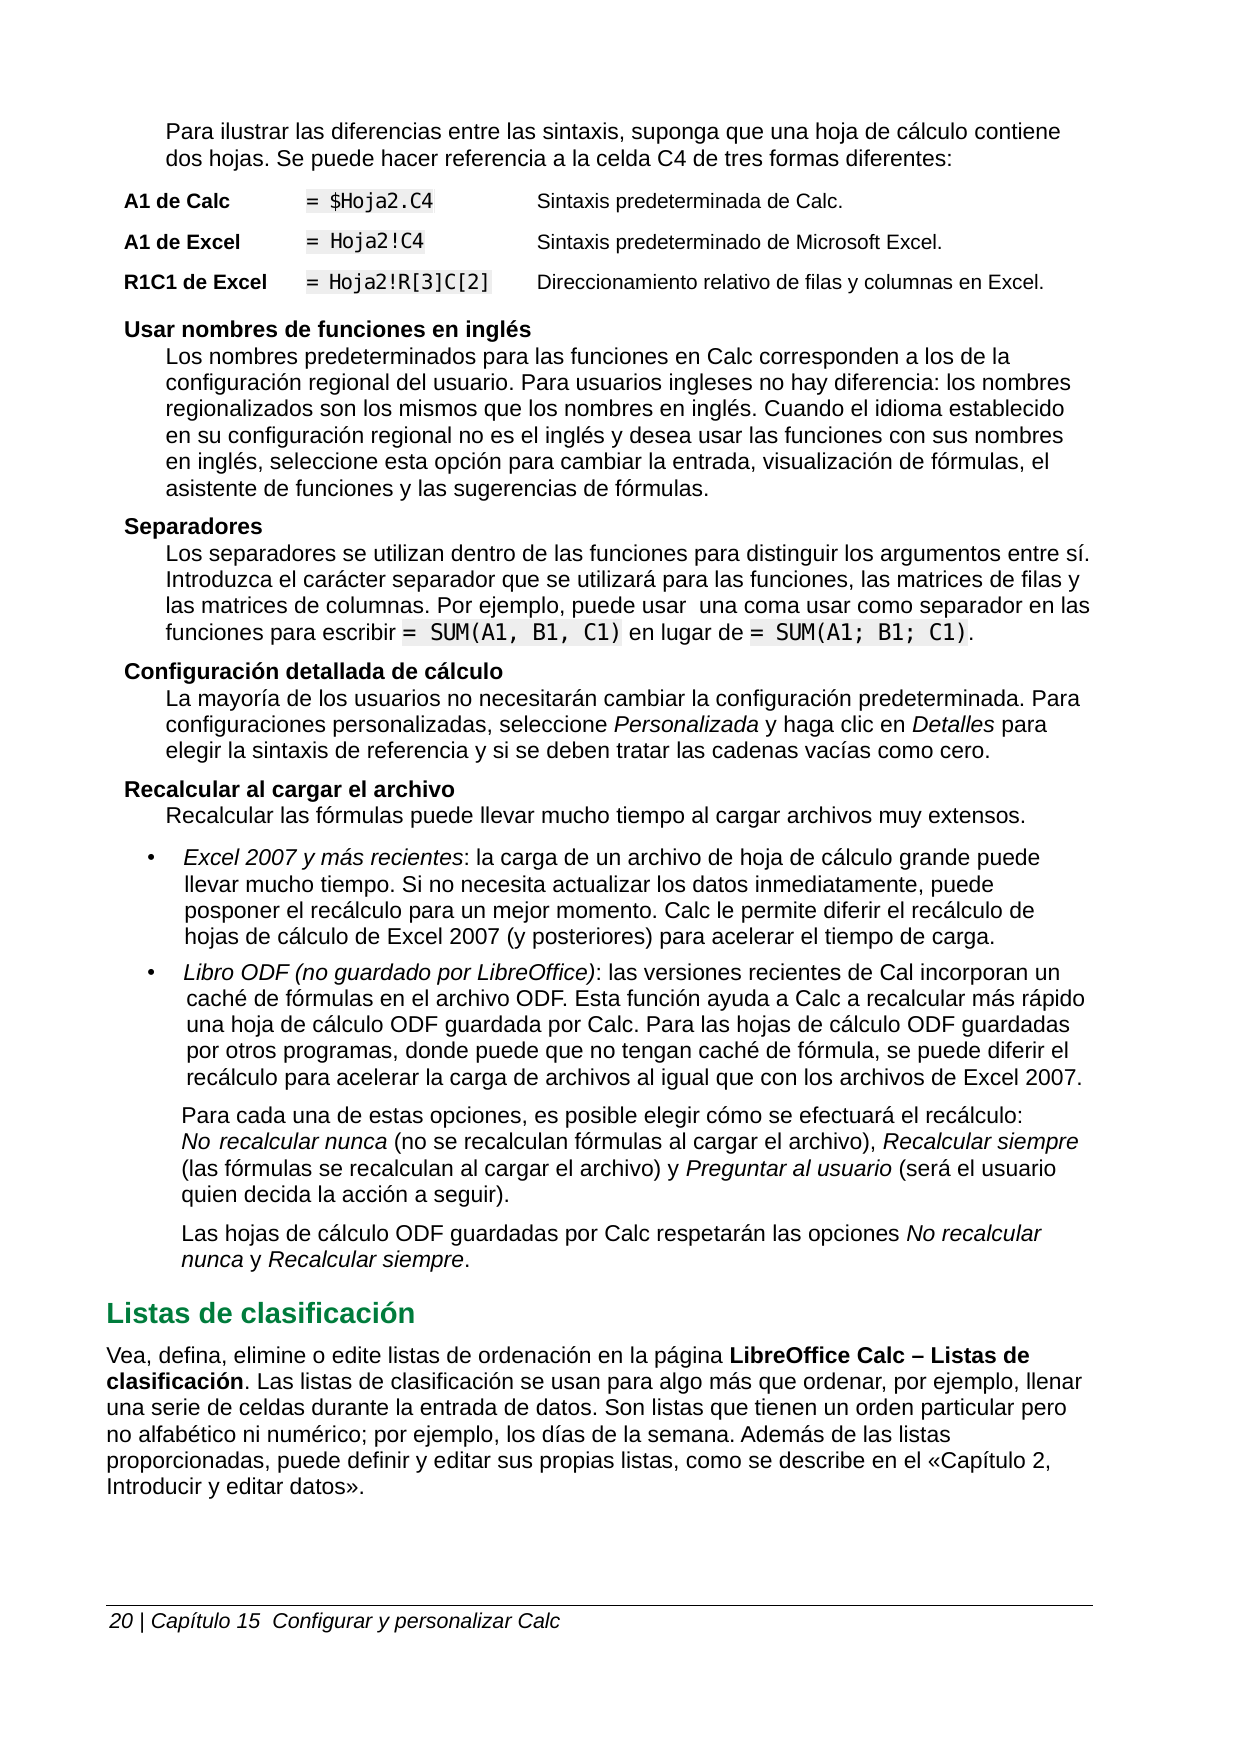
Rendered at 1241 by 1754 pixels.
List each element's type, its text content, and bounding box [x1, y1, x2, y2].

table_cell Sintaxis predeterminado de Microsoft Excel. [519, 224, 1085, 264]
table_cell A1 de Excel [106, 224, 288, 264]
list Para cada una de estas opciones, es posible elegir cómo se efectuará el recálculo: No recalcular nunca (no se recalculan fórmulas al cargar el archivo), Recalcular siempre (las fórmulas se recalculan al cargar el archivo) y Preguntar al usuario (será el usuario quien decida la acción a seguir). [181, 1102, 1093, 1207]
table_header Sintaxis predeterminada de Calc. [519, 183, 1085, 224]
text Los nombres predeterminados para las funciones en Calc corresponden a los de la configuración regional del usuario. Para usuarios ingleses no hay diferencia: los nombres regionalizados son los mismos que los nombres en inglés. Cuando el idioma establecido en su configuración regional no es el inglés y desea usar las funciones con sus nombres en inglés, seleccione esta opción para cambiar la entrada, visualización de fórmulas, el asistente de funciones y las sugerencias de fórmulas. [165, 343, 1093, 501]
text La mayoría de los usuarios no necesitarán cambiar la configuración predeterminada. Para configuraciones personalizadas, seleccione Personalizada y haga clic en Detalles para elegir la sintaxis de referencia y si se deben tratar las cadenas vacías como cero. [165, 684, 1093, 763]
table_cell = Hoja2!R[3]C[2] [289, 264, 519, 304]
text Separadores [124, 513, 1093, 540]
list Las hojas de cálculo ODF guardadas por Calc respetarán las opciones No recalcular nunca y Recalcular siempre. [181, 1220, 1093, 1273]
list Libro ODF (no guardado por LibreOffice): las versiones recientes de Cal incorporan un caché de fórmulas en el archivo ODF. Esta función ayuda a Calc a recalcular más rápido una hoja de cálculo ODF guardada por Calc. Para las hojas de cálculo ODF guardadas por otros programas, donde puede que no tengan caché de fórmula, se puede diferir el recálculo para acelerar la carga de archivos al igual que con los archivos de Excel 2007. [144, 956, 1093, 1093]
text Recalcular al cargar el archivo [124, 776, 1093, 802]
text Para ilustrar las diferencias entre las sintaxis, suponga que una hoja de cálculo contiene dos hojas. Se puede hacer referencia a la celda C4 de tres formas diferentes: [165, 118, 1093, 171]
text Vea, defina, elimine o edite listas de ordenación en la página LibreOffice Calc – Listas de clasificación. Las listas de clasificación se usan para algo más que ordenar, por ejemplo, llenar una serie de celdas durante la entrada de datos. Son listas que tienen un orden particular pero no alfabético ni numérico; por ejemplo, los días de la semana. Además de las listas proporcionadas, puede definir y editar sus propias listas, como se describe en el «Capítulo 2, Introducir y editar datos». [106, 1342, 1093, 1500]
text Los separadores se utilizan dentro de las funciones para distinguir los argumentos entre sí. Introduzca el carácter separador que se utilizará para las funciones, las matrices de filas y las matrices de columnas. Por ejemplo, puede usar una coma usar como separador en las funciones para escribir = SUM(A1, B1, C1) en lugar de = SUM(A1; B1; C1). [165, 540, 1093, 646]
text Usar nombres de funciones en inglés [124, 316, 1093, 343]
table_cell R1C1 de Excel [106, 264, 288, 304]
list Excel 2007 y más recientes: la carga de un archivo de hoja de cálculo grande puede llevar mucho tiempo. Si no necesita actualizar los datos inmediatamente, puede posponer el recálculo para un mejor momento. Calc le permite diferir el recálculo de hojas de cálculo de Excel 2007 (y posteriores) para acelerar el tiempo de carga. [144, 841, 1093, 949]
table_header A1 de Calc [106, 183, 288, 224]
text Configuración detallada de cálculo [124, 658, 1093, 684]
text Recalcular las fórmulas puede llevar mucho tiempo al cargar archivos muy extensos. [165, 802, 1093, 829]
table_cell = Hoja2!C4 [289, 224, 519, 264]
table_header = $Hoja2.C4 [289, 183, 519, 224]
subtitle Listas de clasificación [106, 1296, 1093, 1330]
table_cell Direccionamiento relativo de filas y columnas en Excel. [519, 264, 1085, 304]
